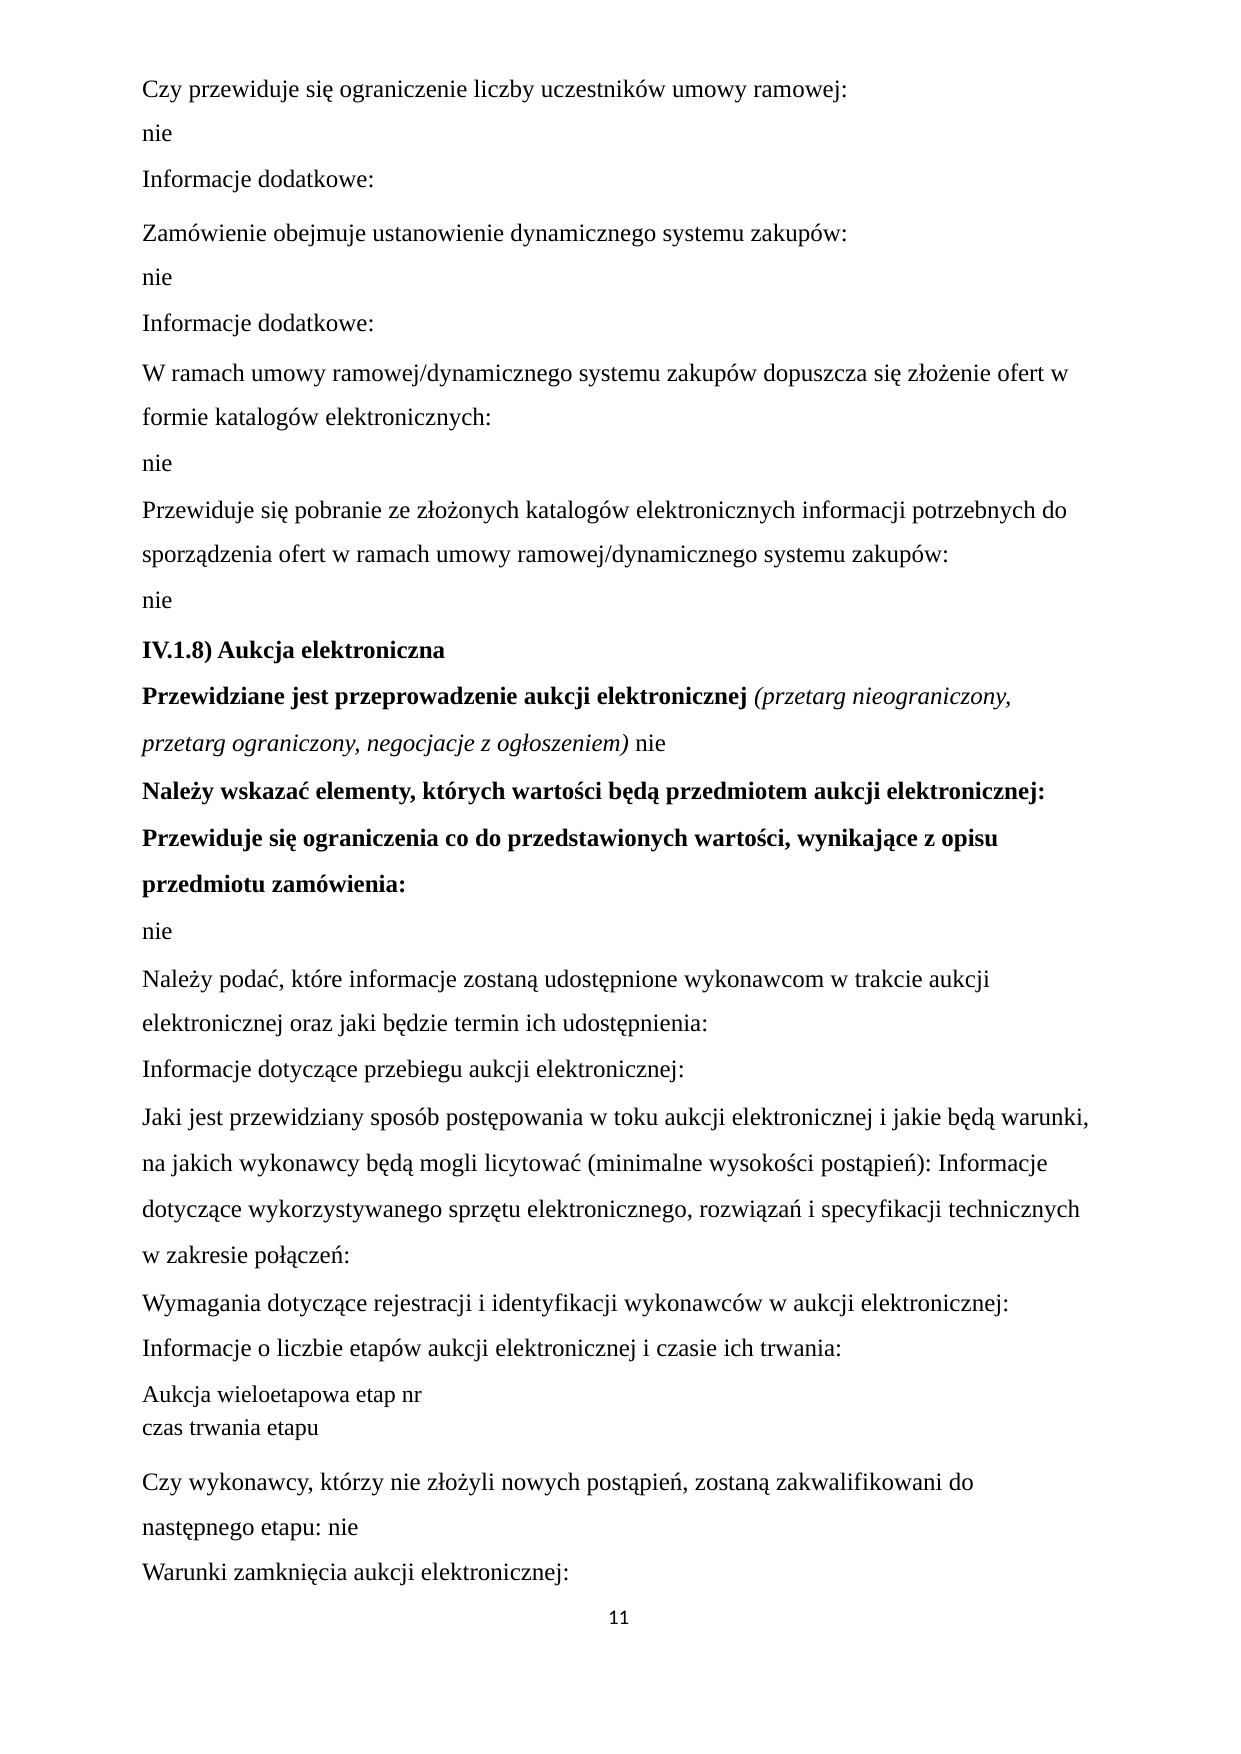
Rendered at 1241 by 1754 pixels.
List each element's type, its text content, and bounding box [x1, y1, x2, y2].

text Czy przewiduje się ograniczenie liczby uczestników umowy ramowej: nie [142, 74, 872, 147]
text Przewiduje się pobranie ze złożonych katalogów elektronicznych informacji potrzebnych do [142, 495, 1095, 524]
text Informacje dodatkowe: [142, 164, 1095, 193]
text sporządzenia ofert w ramach umowy ramowej/dynamicznego systemu zakupów: [142, 539, 1095, 567]
text Czy wykonawcy, którzy nie złożyli nowych postąpień, zostaną zakwalifikowani do następnego etapu: nie [142, 1467, 1014, 1540]
text Warunki zamknięcia aukcji elektronicznej: [142, 1557, 1095, 1586]
text IV.1.8) Aukcja elektroniczna [142, 635, 1095, 664]
text Zamówienie obejmuje ustanowienie dynamicznego systemu zakupów: nie [142, 218, 874, 291]
text nie [142, 448, 1095, 477]
text przetarg ograniczony, negocjacje z ogłoszeniem) nie [142, 728, 1095, 757]
text Informacje dotyczące przebiegu aukcji elektronicznej: [142, 1054, 1095, 1083]
text Przewidziane jest przeprowadzenie aukcji elektronicznej (przetarg nieograniczony, [142, 681, 1095, 710]
text Należy podać, które informacje zostaną udostępnione wykonawcom w trakcie aukcji elektronicznej oraz jaki będzie termin ich udostępnienia: [142, 964, 1028, 1037]
text Aukcja wieloetapowa etap nr czas trwania etapu [142, 1380, 439, 1441]
text Informacje dodatkowe: [142, 308, 1095, 337]
text W ramach umowy ramowej/dynamicznego systemu zakupów dopuszcza się złożenie ofert w formie katalogów elektronicznych: [142, 358, 1095, 431]
text Należy wskazać elementy, których wartości będą przedmiotem aukcji elektronicznej: [142, 776, 1095, 804]
text Wymagania dotyczące rejestracji i identyfikacji wykonawców w aukcji elektronicznej: Informacje o liczbie etapów aukcji elektronicznej i czasie ich trwania: [142, 1288, 1049, 1361]
text Jaki jest przewidziany sposób postępowania w toku aukcji elektronicznej i jakie będą warunki, na jakich wykonawcy będą mogli licytować (minimalne wysokości postąpień): Informacje dotyczące wykorzystywanego sprzętu elektronicznego, rozwiązań i specyfikacji technicznych w zakresie połączeń: [142, 1102, 1095, 1269]
text Przewiduje się ograniczenia co do przedstawionych wartości, wynikające z opisu [142, 823, 1095, 851]
text nie [142, 586, 1095, 614]
text przedmiotu zamówienia: [142, 869, 1095, 898]
text nie [142, 916, 1095, 945]
